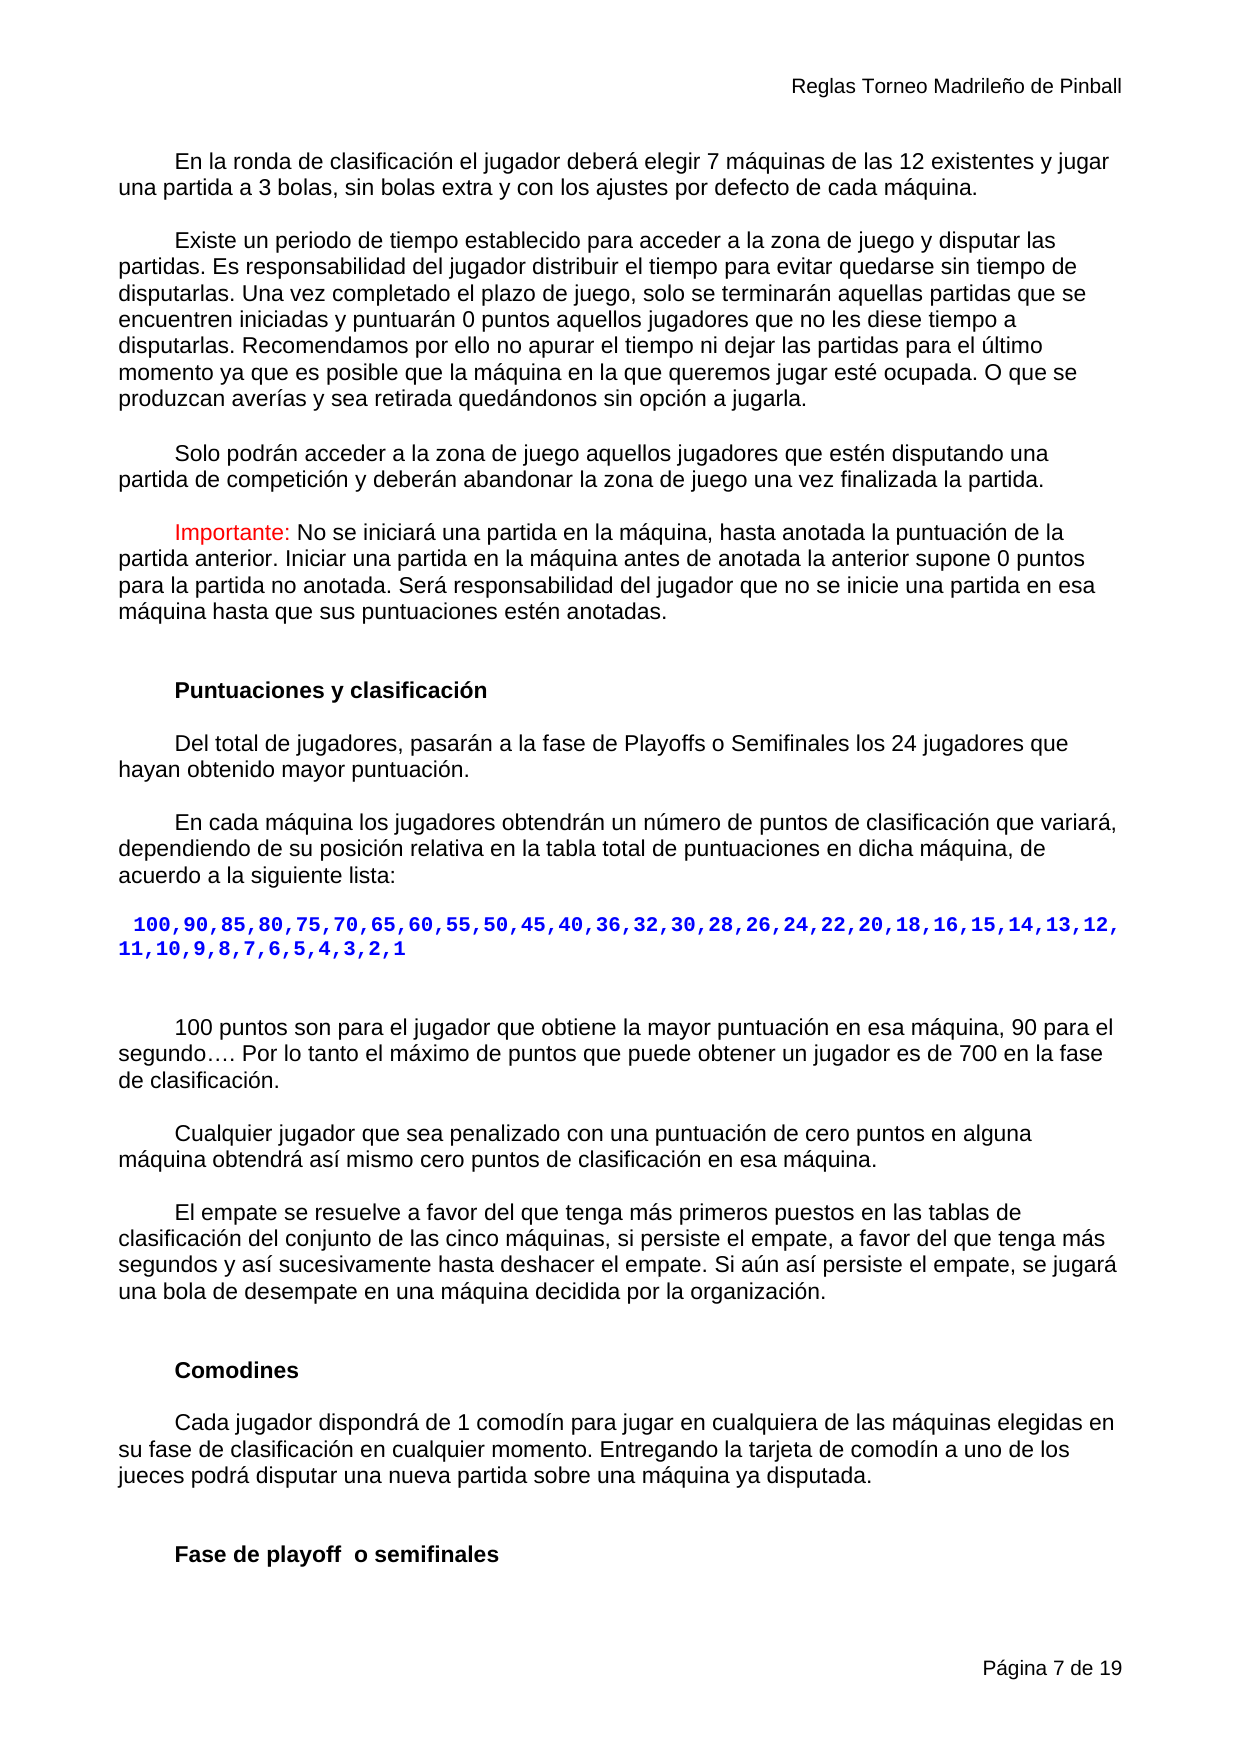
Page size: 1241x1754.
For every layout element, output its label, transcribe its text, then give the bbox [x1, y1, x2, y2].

text 100 puntos son para el jugador que obtiene la mayor puntuación en esa máquina, 90 para el segundo…. Por lo tanto el máximo de puntos que puede obtener un jugador es de 700 en la fase de clasificación. [118, 1014, 1122, 1093]
text Puntuaciones y clasificación [118, 677, 1122, 703]
text 100,90,85,80,75,70,65,60,55,50,45,40,36,32,30,28,26,24,22,20,18,16,15,14,13,12, [118, 914, 1122, 938]
text Cualquier jugador que sea penalizado con una puntuación de cero puntos en alguna máquina obtendrá así mismo cero puntos de clasificación en esa máquina. [118, 1119, 1122, 1172]
text 11,10,9,8,7,6,5,4,3,2,1 [118, 938, 1122, 962]
text En la ronda de clasificación el jugador deberá elegir 7 máquinas de las 12 existentes y jugar una partida a 3 bolas, sin bolas extra y con los ajustes por defecto de cada máquina. [118, 148, 1122, 200]
text Fase de playoff o semifinales [118, 1541, 1122, 1567]
text Comodines [118, 1357, 1122, 1383]
text Cada jugador dispondrá de 1 comodín para jugar en cualquiera de las máquinas elegidas en su fase de clasificación en cualquier momento. Entregando la tarjeta de comodín a uno de los jueces podrá disputar una nueva partida sobre una máquina ya disputada. [118, 1409, 1122, 1488]
text Del total de jugadores, pasarán a la fase de Playoffs o Semifinales los 24 jugadores que hayan obtenido mayor puntuación. [118, 730, 1122, 783]
text Solo podrán acceder a la zona de juego aquellos jugadores que estén disputando una partida de competición y deberán abandonar la zona de juego una vez finalizada la partida. [118, 440, 1122, 493]
text Existe un periodo de tiempo establecido para acceder a la zona de juego y disputar las partidas. Es responsabilidad del jugador distribuir el tiempo para evitar quedarse sin tiempo de disputarlas. Una vez completado el plazo de juego, solo se terminarán aquellas partidas que se encuentren iniciadas y puntuarán 0 puntos aquellos jugadores que no les diese tiempo a disputarlas. Recomendamos por ello no apurar el tiempo ni dejar las partidas para el último momento ya que es posible que la máquina en la que queremos jugar esté ocupada. O que se produzcan averías y sea retirada quedándonos sin opción a jugarla. [118, 227, 1122, 411]
text Importante: No se iniciará una partida en la máquina, hasta anotada la puntuación de la partida anterior. Iniciar una partida en la máquina antes de anotada la anterior supone 0 puntos para la partida no anotada. Será responsabilidad del jugador que no se inicie una partida en esa máquina hasta que sus puntuaciones estén anotadas. [118, 519, 1122, 624]
text En cada máquina los jugadores obtendrán un número de puntos de clasificación que variará, dependiendo de su posición relativa en la tabla total de puntuaciones en dicha máquina, de acuerdo a la siguiente lista: [118, 809, 1122, 888]
text El empate se resuelve a favor del que tenga más primeros puestos en las tablas de clasificación del conjunto de las cinco máquinas, si persiste el empate, a favor del que tenga más segundos y así sucesivamente hasta deshacer el empate. Si aún así persiste el empate, se jugará una bola de desempate en una máquina decidida por la organización. [118, 1198, 1122, 1304]
